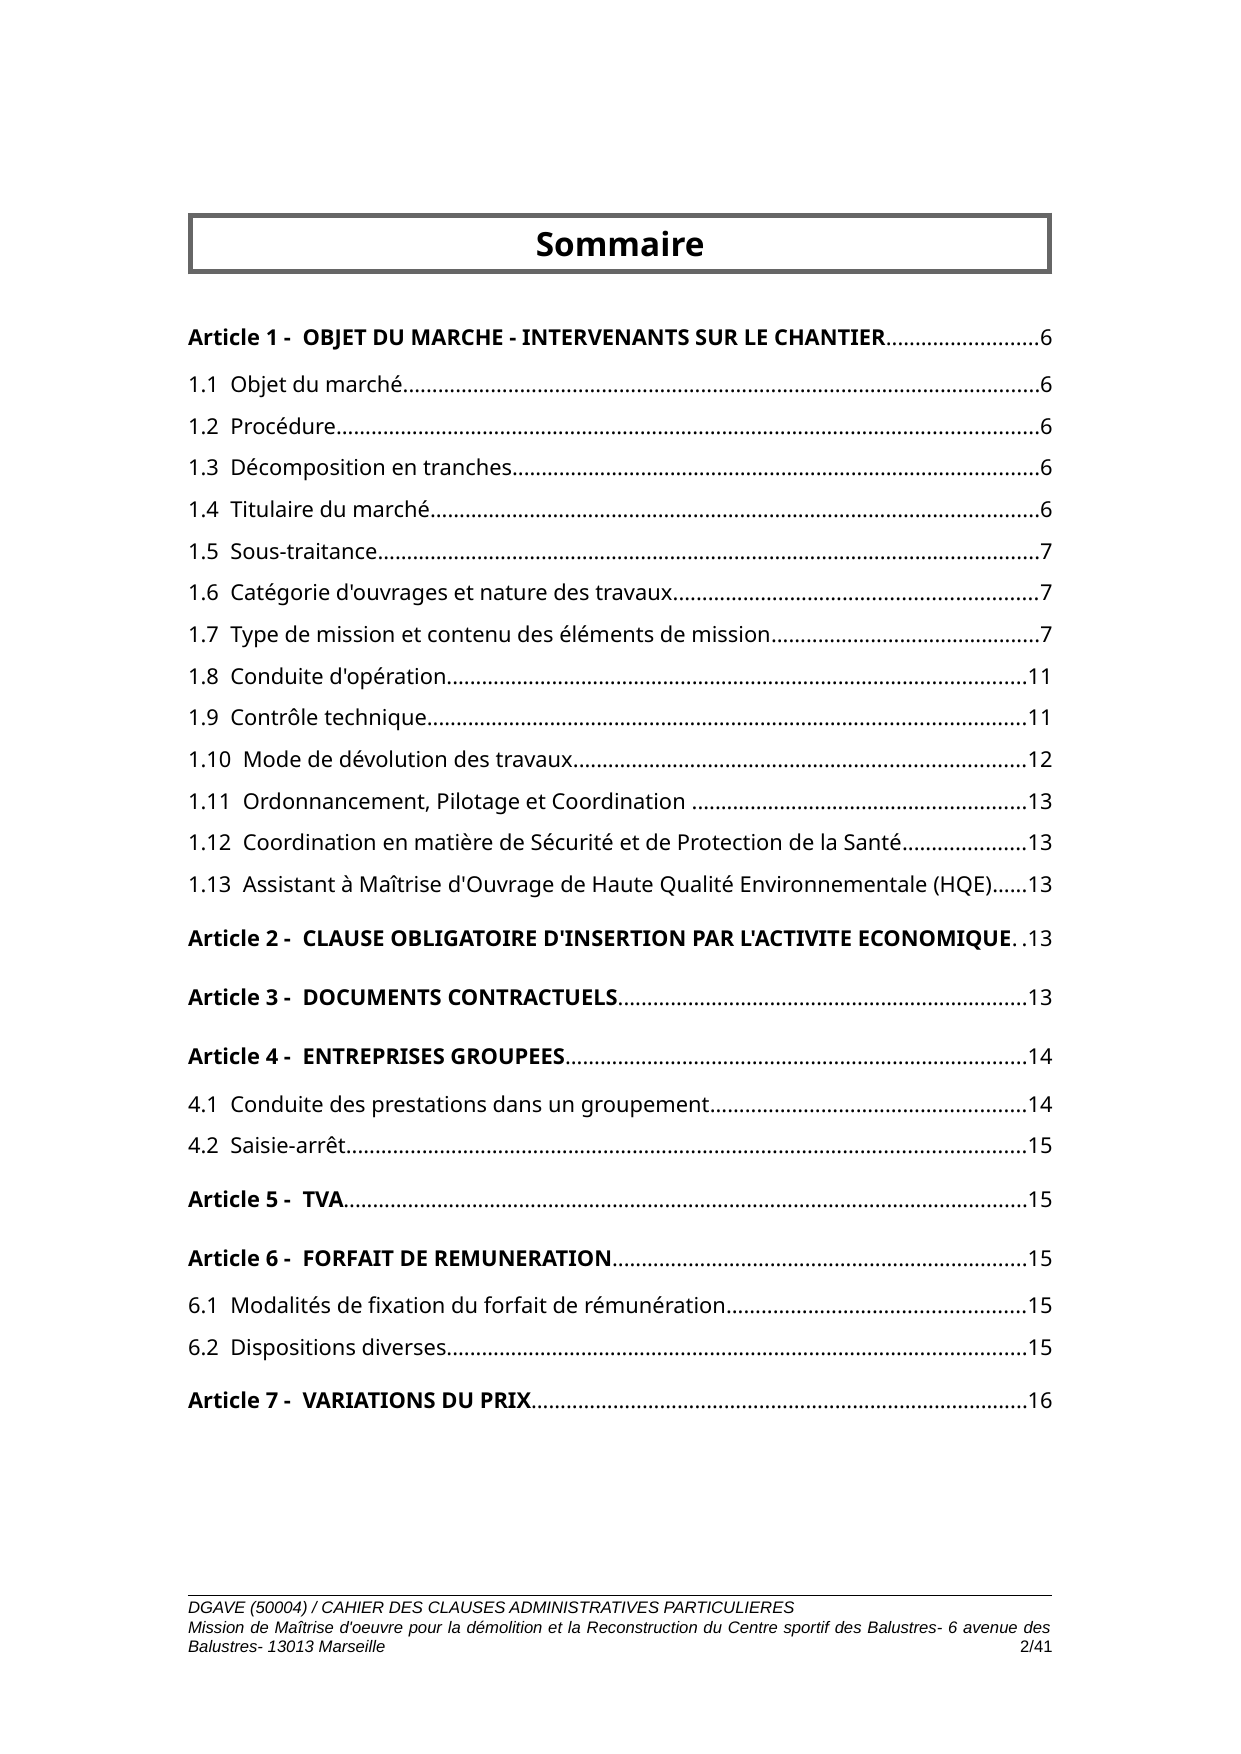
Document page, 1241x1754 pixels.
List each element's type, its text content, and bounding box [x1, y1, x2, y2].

text 1.1 Objet du marché 6 [188, 369, 1052, 399]
text Article 5 - TVA 15 [188, 1184, 1052, 1213]
text 6.1 Modalités de fixation du forfait de rémunération 15 [188, 1290, 1052, 1320]
text Article 1 - OBJET DU MARCHE - INTERVENANTS SUR LE CHANTIER 6 [188, 322, 1052, 351]
text 4.2 Saisie-arrêt 15 [188, 1130, 1052, 1160]
text 1.11 Ordonnancement, Pilotage et Coordination 13 [188, 786, 1052, 816]
text Article 4 - ENTREPRISES GROUPEES 14 [188, 1041, 1052, 1071]
text 1.10 Mode de dévolution des travaux 12 [188, 744, 1052, 774]
text 1.3 Décomposition en tranches 6 [188, 452, 1052, 482]
text 6.2 Dispositions diverses 15 [188, 1332, 1052, 1362]
text Article 6 - FORFAIT DE REMUNERATION 15 [188, 1243, 1052, 1273]
text 1.6 Catégorie d'ouvrages et nature des travaux 7 [188, 577, 1052, 607]
text 1.4 Titulaire du marché 6 [188, 494, 1052, 524]
text 1.8 Conduite d'opération 11 [188, 661, 1052, 691]
text 1.2 Procédure 6 [188, 411, 1052, 441]
text Article 2 - CLAUSE OBLIGATOIRE D'INSERTION PAR L'ACTIVITE ECONOMIQUE 13 [188, 922, 1052, 952]
text 1.5 Sous-traitance 7 [188, 536, 1052, 566]
text 1.9 Contrôle technique 11 [188, 702, 1052, 732]
text 1.13 Assistant à Maîtrise d'Ouvrage de Haute Qualité Environnementale (HQE) 13 [188, 869, 1052, 899]
subtitle Sommaire [193, 218, 1047, 269]
text 4.1 Conduite des prestations dans un groupement 14 [188, 1088, 1052, 1118]
text 1.7 Type de mission et contenu des éléments de mission 7 [188, 619, 1052, 649]
text Article 7 - VARIATIONS DU PRIX 16 [188, 1386, 1052, 1415]
text Article 3 - DOCUMENTS CONTRACTUELS 13 [188, 982, 1052, 1012]
text 1.12 Coordination en matière de Sécurité et de Protection de la Santé 13 [188, 827, 1052, 857]
